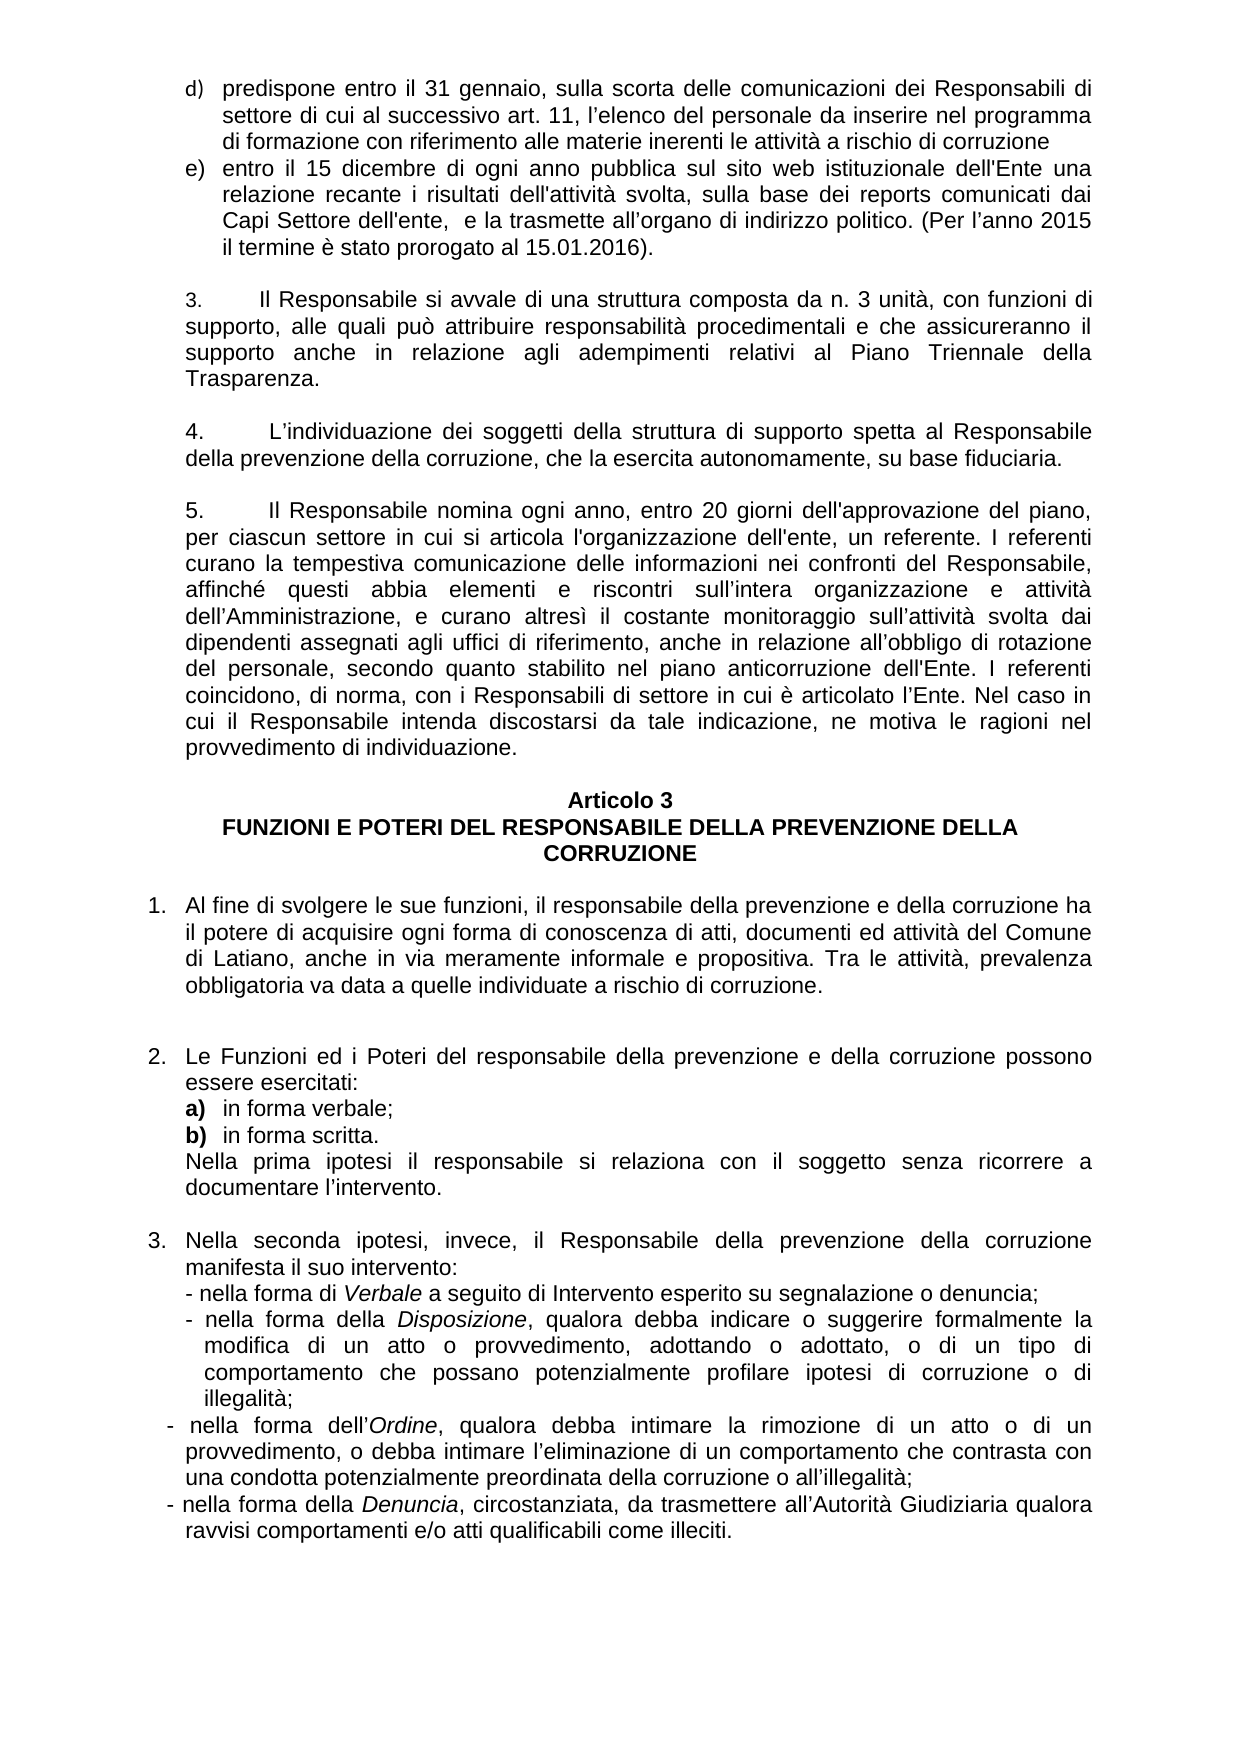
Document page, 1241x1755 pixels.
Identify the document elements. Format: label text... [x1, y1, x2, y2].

list in forma verbale; [185, 1095, 1093, 1122]
list L’individuazione dei soggetti della struttura di supporto spetta al Responsabile della prevenzione della corruzione, che la esercita autonomamente, su base fiduciaria. [185, 418, 1093, 471]
list Il Responsabile nomina ogni anno, entro 20 giorni dell'approvazione del piano, per ciascun settore in cui si articola l'organizzazione dell'ente, un referente. I referenti curano la tempestiva comunicazione delle informazioni nei confronti del Responsabile, affinché questi abbia elementi e riscontri sull’intera organizzazione e attività dell’Amministrazione, e curano altresì il costante monitoraggio sull’attività svolta dai dipendenti assegnati agli uffici di riferimento, anche in relazione all’obbligo di rotazione del personale, secondo quanto stabilito nel piano anticorruzione dell'Ente. I referenti coincidono, di norma, con i Responsabili di settore in cui è articolato l’Ente. Nel caso in cui il Responsabile intenda discostarsi da tale indicazione, ne motiva le ragioni nel provvedimento di individuazione. [185, 497, 1093, 761]
list in forma scritta. [185, 1122, 1093, 1148]
text - nella forma della Disposizione, qualora debba indicare o suggerire formalmente la modifica di un atto o provvedimento, adottando o adottato, o di un tipo di comportamento che possano potenzialmente profilare ipotesi di corruzione o di illegalità; [185, 1306, 1093, 1412]
list Il Responsabile si avvale di una struttura composta da n. 3 unità, con funzioni di supporto, alle quali può attribuire responsabilità procedimentali e che assicureranno il supporto anche in relazione agli adempimenti relativi al Piano Triennale della Trasparenza. [185, 286, 1093, 392]
list Le Funzioni ed i Poteri del responsabile della prevenzione e della corruzione possono essere esercitati: [148, 1043, 1093, 1095]
text FUNZIONI E POTERI DEL RESPONSABILE DELLA PREVENZIONE DELLA CORRUZIONE [148, 813, 1093, 866]
text Articolo 3 [148, 787, 1093, 813]
list entro il 15 dicembre di ogni anno pubblica sul sito web istituzionale dell'Ente una relazione recante i risultati dell'attività svolta, sulla base dei reports comunicati dai Capi Settore dell'ente, e la trasmette all’organo di indirizzo politico. (Per l’anno 2015 il termine è stato prorogato al 15.01.2016). [185, 154, 1093, 260]
text - nella forma della Denuncia, circostanziata, da trasmettere all’Autorità Giudiziaria qualora ravvisi comportamenti e/o atti qualificabili come illeciti. [166, 1491, 1093, 1543]
text - nella forma dell’Ordine, qualora debba intimare la rimozione di un atto o di un provvedimento, o debba intimare l’eliminazione di un comportamento che contrasta con una condotta potenzialmente preordinata della corruzione o all’illegalità; [166, 1412, 1093, 1491]
list Nella seconda ipotesi, invece, il Responsabile della prevenzione della corruzione manifesta il suo intervento: [148, 1227, 1093, 1280]
list Al fine di svolgere le sue funzioni, il responsabile della prevenzione e della corruzione ha il potere di acquisire ogni forma di conoscenza di atti, documenti ed attività del Comune di Latiano, anche in via meramente informale e propositiva. Tra le attività, prevalenza obbligatoria va data a quelle individuate a rischio di corruzione. [148, 892, 1093, 998]
text - nella forma di Verbale a seguito di Intervento esperito su segnalazione o denuncia; [185, 1280, 1093, 1306]
text Nella prima ipotesi il responsabile si relaziona con il soggetto senza ricorrere a documentare l’intervento. [185, 1148, 1093, 1201]
list predispone entro il 31 gennaio, sulla scorta delle comunicazioni dei Responsabili di settore di cui al successivo art. 11, l’elenco del personale da inserire nel programma di formazione con riferimento alle materie inerenti le attività a rischio di corruzione [185, 74, 1093, 154]
